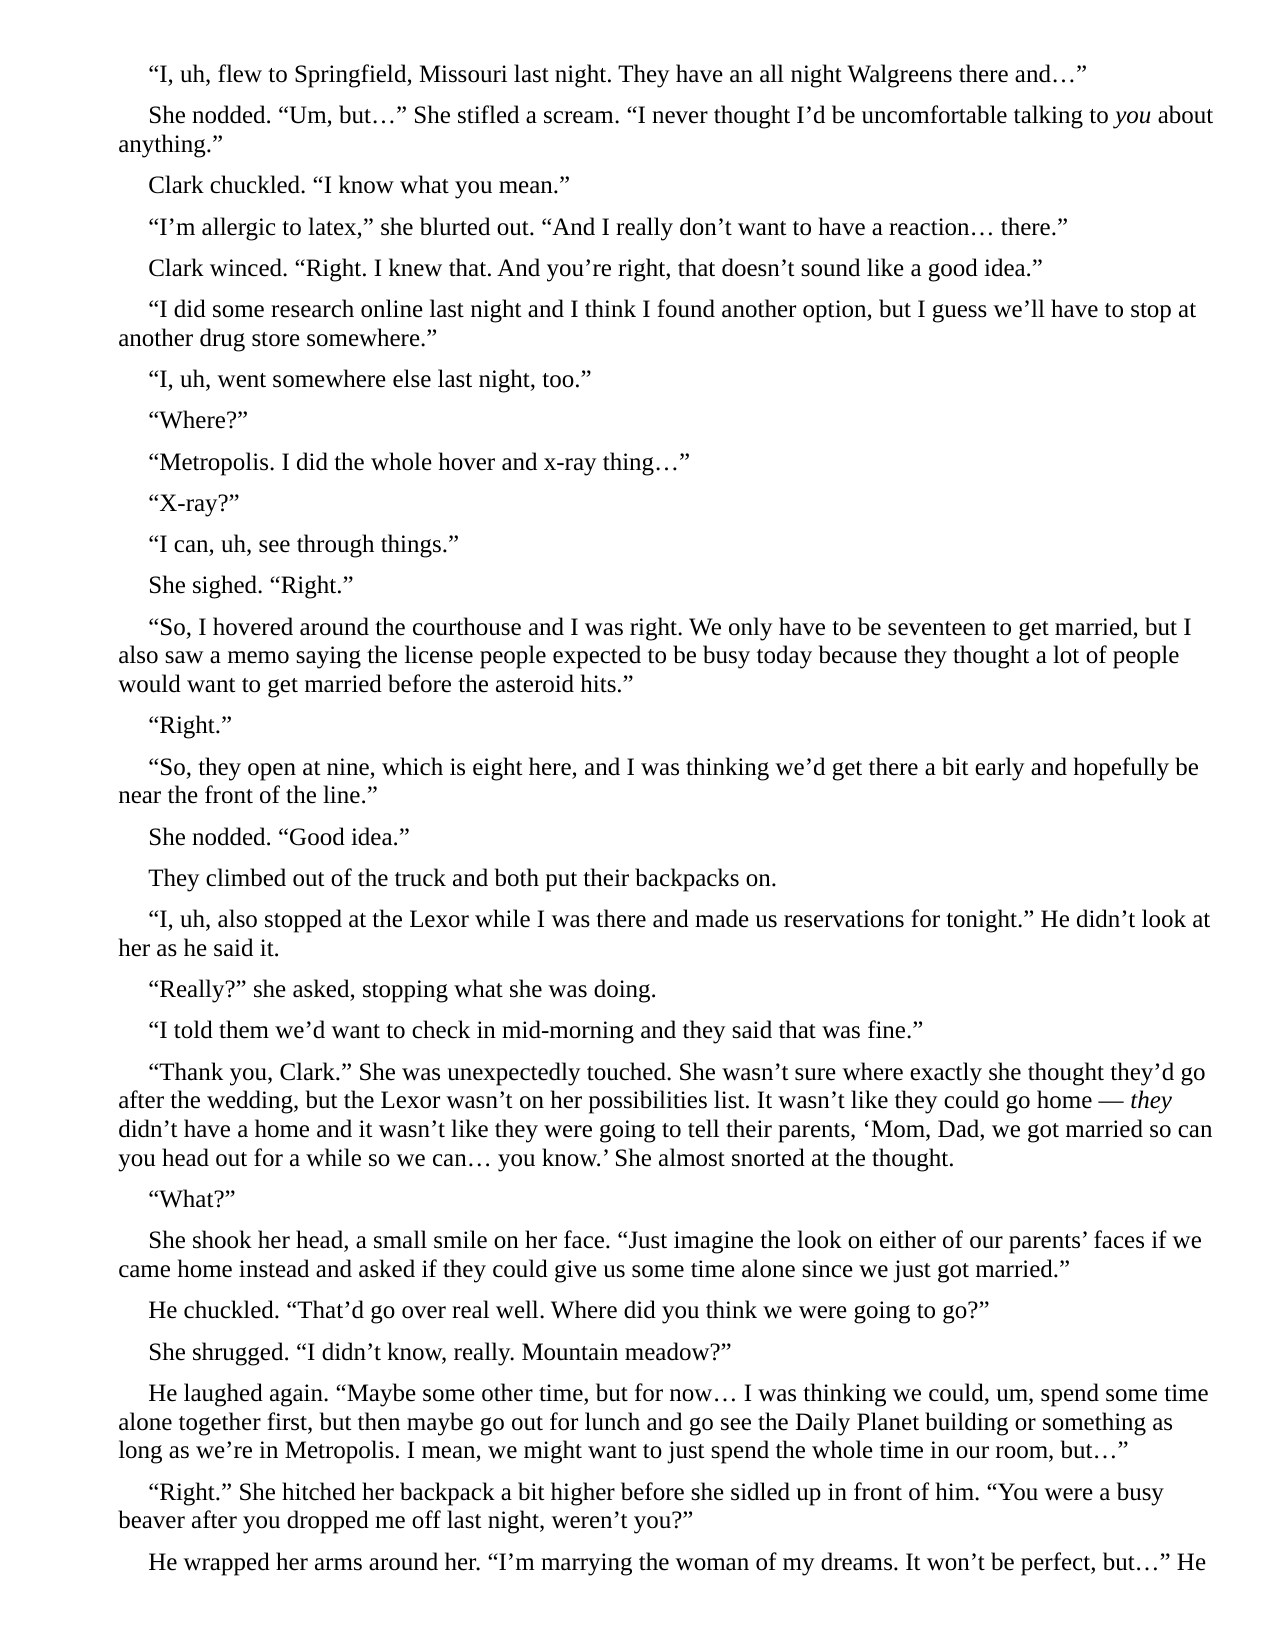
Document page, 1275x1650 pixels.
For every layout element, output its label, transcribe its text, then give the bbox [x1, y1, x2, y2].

text He wrapped her arms around her. “I’m marrying the woman of my dreams. It won’t be perfect, but…” He [118, 1547, 1216, 1575]
text “What?” [118, 1184, 1216, 1213]
text “I, uh, flew to Springfield, Missouri last night. They have an all night Walgreens there and…” [118, 59, 1216, 88]
text “I, uh, went somewhere else last night, too.” [118, 364, 1216, 393]
text Clark chuckled. “I know what you mean.” [118, 170, 1216, 199]
text She shrugged. “I didn’t know, really. Mountain meadow?” [118, 1337, 1216, 1365]
text “Thank you, Clark.” She was unexpectedly touched. She wasn’t sure where exactly she thought they’d go after the wedding, but the Lexor wasn’t on her possibilities list. It wasn’t like they could go home — they didn’t have a home and it wasn’t like they were going to tell their parents, ‘Mom, Dad, we got married so can you head out for a while so we can… you know.’ She almost snorted at the thought. [118, 1057, 1216, 1172]
text “I, uh, also stopped at the Lexor while I was there and made us reservations for tonight.” He didn’t look at her as he said it. [118, 904, 1216, 962]
text They climbed out of the truck and both put their backpacks on. [118, 863, 1216, 892]
text “X-ray?” [118, 488, 1216, 517]
text “I did some research online last night and I think I found another option, but I guess we’ll have to stop at another drug store somewhere.” [118, 294, 1216, 352]
text “Right.” [118, 710, 1216, 739]
text He laughed again. “Maybe some other time, but for now… I was thinking we could, um, spend some time alone together first, but then maybe go out for lunch and go see the Daily Planet building or something as long as we’re in Metropolis. I mean, we might want to just spend the whole time in our room, but…” [118, 1378, 1216, 1464]
text He chuckled. “That’d go over real well. Where did you think we were going to go?” [118, 1295, 1216, 1324]
text “Metropolis. I did the whole hover and x-ray thing…” [118, 447, 1216, 475]
text “I can, uh, see through things.” [118, 529, 1216, 558]
text “So, they open at nine, which is eight here, and I was thinking we’d get there a bit early and hopefully be near the front of the line.” [118, 752, 1216, 809]
text “I’m allergic to latex,” she blurted out. “And I really don’t want to have a reaction… there.” [118, 212, 1216, 240]
text “I told them we’d want to check in mid-morning and they said that was fine.” [118, 1015, 1216, 1044]
text Clark winced. “Right. I knew that. And you’re right, that doesn’t sound like a good idea.” [118, 253, 1216, 282]
text “Really?” she asked, stopping what she was doing. [118, 974, 1216, 1003]
text She nodded. “Um, but…” She stifled a scream. “I never thought I’d be uncomfortable talking to you about anything.” [118, 100, 1216, 158]
text She shook her head, a small smile on her face. “Just imagine the look on either of our parents’ faces if we came home instead and asked if they could give us some time alone since we just got married.” [118, 1225, 1216, 1283]
text “So, I hovered around the courthouse and I was right. We only have to be seventeen to get married, but I also saw a memo saying the license people expected to be busy today because they thought a lot of people would want to get married before the asteroid hits.” [118, 612, 1216, 698]
text She nodded. “Good idea.” [118, 822, 1216, 850]
text “Where?” [118, 405, 1216, 434]
text “Right.” She hitched her backpack a bit higher before she sidled up in front of him. “You were a busy beaver after you dropped me off last night, weren’t you?” [118, 1477, 1216, 1534]
text She sighed. “Right.” [118, 570, 1216, 599]
